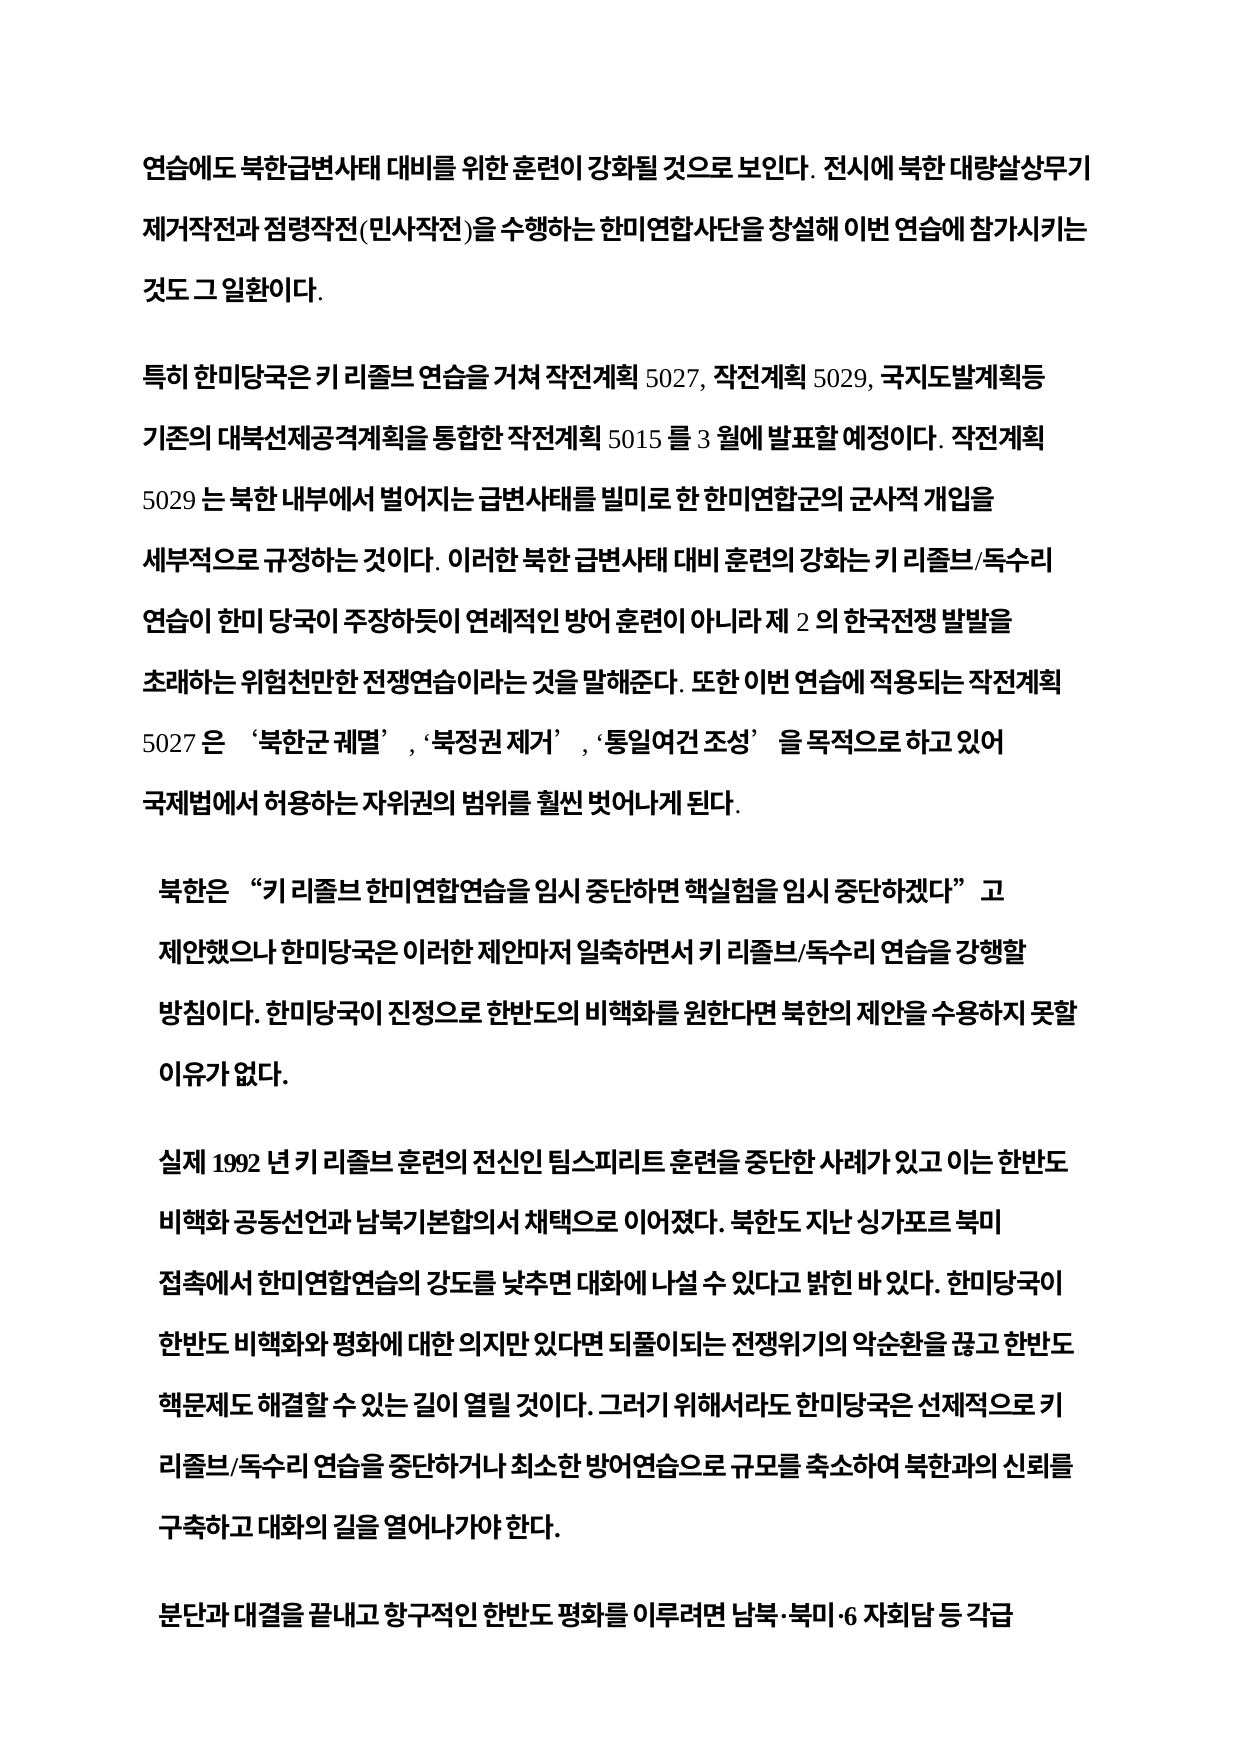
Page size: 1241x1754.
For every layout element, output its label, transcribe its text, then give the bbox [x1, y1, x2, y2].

text 연습에도 북한급변사태 대비를 위한 훈련이 강화될 것으로 보인다. 전시에 북한 대량살상무기 제거작전과 점령작전(민사작전)을 수행하는 한미연합사단을 창설해 이번 연습에 참가시키는 것도 그 일환이다. [142, 147, 1098, 308]
text 북한은 “키 리졸브 한미연합연습을 임시 중단하면 핵실험을 임시 중단하겠다”고 제안했으나 한미당국은 이러한 제안마저 일축하면서 키 리졸브/독수리 연습을 강행할 방침이다. 한미당국이 진정으로 한반도의 비핵화를 원한다면 북한의 제안을 수용하지 못할 이유가 없다. [158, 870, 1082, 1092]
text 실제 1992년 키 리졸브 훈련의 전신인 팀스피리트 훈련을 중단한 사례가 있고 이는 한반도 비핵화 공동선언과 남북기본합의서 채택으로 이어졌다. 북한도 지난 싱가포르 북미 접촉에서 한미연합연습의 강도를 낮추면 대화에 나설 수 있다고 밝힌 바 있다. 한미당국이 한반도 비핵화와 평화에 대한 의지만 있다면 되풀이되는 전쟁위기의 악순환을 끊고 한반도 핵문제도 해결할 수 있는 길이 열릴 것이다. 그러기 위해서라도 한미당국은 선제적으로 키 리졸브/독수리 연습을 중단하거나 최소한 방어연습으로 규모를 축소하여 북한과의 신뢰를 구축하고 대화의 길을 열어나가야 한다. [158, 1141, 1082, 1545]
text 특히 한미당국은 키 리졸브 연습을 거쳐 작전계획 5027, 작전계획 5029, 국지도발계획등 기존의 대북선제공격계획을 통합한 작전계획 5015를 3월에 발표할 예정이다. 작전계획 5029는 북한 내부에서 벌어지는 급변사태를 빌미로 한 한미연합군의 군사적 개입을 세부적으로 규정하는 것이다. 이러한 북한 급변사태 대비 훈련의 강화는 키 리졸브/독수리 연습이 한미 당국이 주장하듯이 연례적인 방어 훈련이 아니라 제2의 한국전쟁 발발을 초래하는 위험천만한 전쟁연습이라는 것을 말해준다. 또한 이번 연습에 적용되는 작전계획 5027은 ‘북한군 궤멸’, ‘북정권 제거’, ‘통일여건 조성’을 목적으로 하고 있어 국제법에서 허용하는 자위권의 범위를 훨씬 벗어나게 된다. [142, 356, 1098, 822]
text 분단과 대결을 끝내고 항구적인 한반도 평화를 이루려면 남북·북미·6자회담 등 각급 [158, 1593, 1082, 1633]
